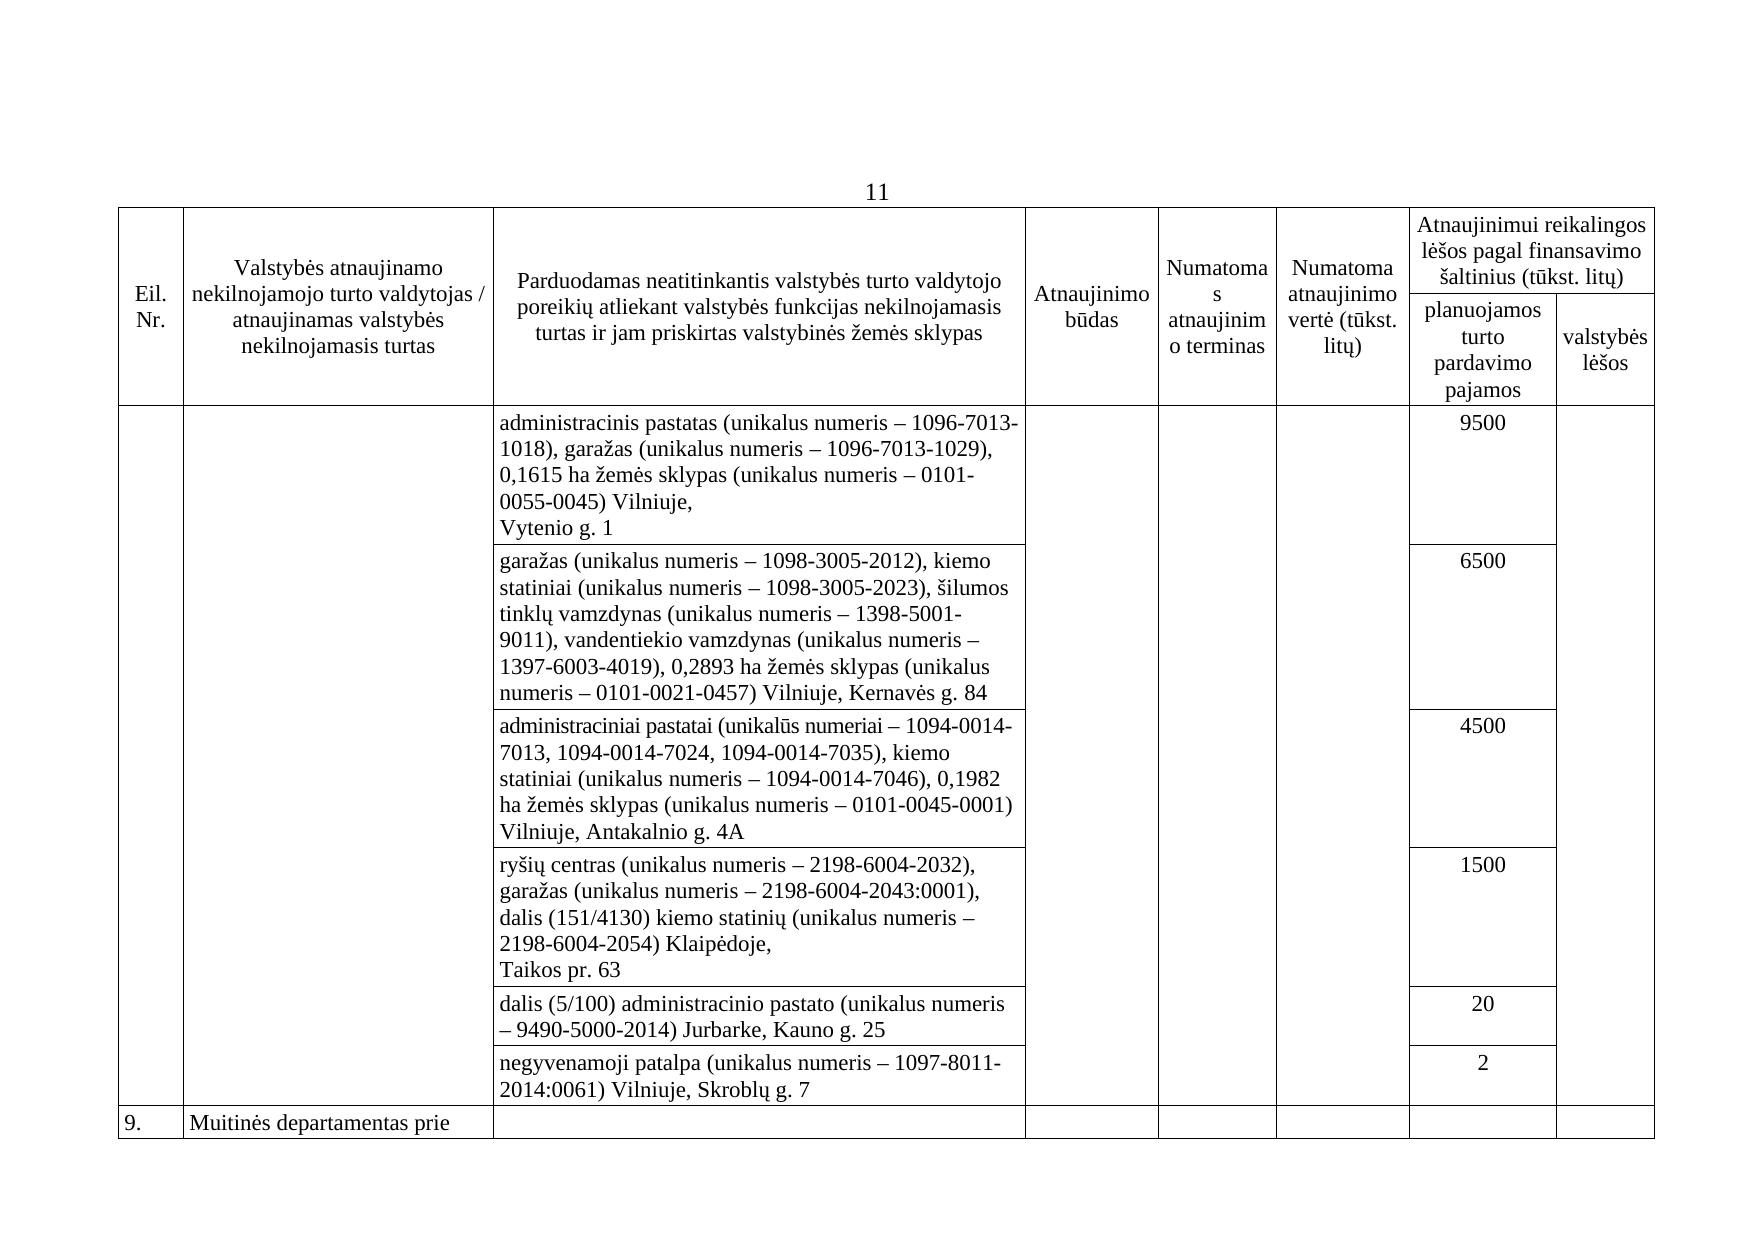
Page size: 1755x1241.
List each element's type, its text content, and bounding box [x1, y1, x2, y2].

table_header Eil. Nr. [119, 208, 183, 405]
table_cell 1500 [1410, 848, 1556, 986]
table_cell ryšių centras (unikalus numeris – 2198-6004-2032), garažas (unikalus numeris – 2198-6004-2043:0001), dalis (151/4130) kiemo statinių (unikalus numeris – 2198-6004-2054) Klaipėdoje, Taikos pr. 63 [494, 848, 1025, 986]
table_cell garažas (unikalus numeris – 1098-3005-2012), kiemo statiniai (unikalus numeris – 1098-3005-2023), šilumos tinklų vamzdynas (unikalus numeris – 1398-5001-9011), vandentiekio vamzdynas (unikalus numeris – 1397-6003-4019), 0,2893 ha žemės sklypas (unikalus numeris – 0101-0021-0457) Vilniuje, Kernavės g. 84 [494, 545, 1025, 708]
table_cell 9500 [1410, 406, 1556, 543]
table_header Atnaujinimo būdas [1026, 208, 1158, 405]
table_cell Muitinės departamentas prie [184, 1106, 493, 1138]
table_cell [1026, 1106, 1158, 1138]
table_cell 4500 [1410, 710, 1556, 847]
table_cell [1557, 1106, 1654, 1138]
table_cell negyvenamoji patalpa (unikalus numeris – 1097-8011-2014:0061) Vilniuje, Skroblų g. 7 [494, 1046, 1025, 1105]
table_cell [1277, 406, 1409, 1105]
table_cell [1159, 406, 1276, 1105]
table_cell administraciniai pastatai (unikalūs numeriai – 1094-0014-7013, 1094-0014-7024, 1094-0014-7035), kiemo statiniai (unikalus numeris – 1094-0014-7046), 0,1982 ha žemės sklypas (unikalus numeris – 0101-0045-0001) Vilniuje, Antakalnio g. 4A [494, 710, 1025, 847]
table_cell [184, 406, 493, 1105]
table_cell administracinis pastatas (unikalus numeris – 1096-7013-1018), garažas (unikalus numeris – 1096-7013-1029), 0,1615 ha žemės sklypas (unikalus numeris – 0101-0055-0045) Vilniuje, Vytenio g. 1 [494, 406, 1025, 543]
table_cell 6500 [1410, 545, 1556, 708]
table_cell dalis (5/100) administracinio pastato (unikalus numeris – 9490-5000-2014) Jurbarke, Kauno g. 25 [494, 987, 1025, 1045]
table_cell planuojamos turto pardavimo pajamos [1410, 294, 1556, 405]
table_cell [1159, 1106, 1276, 1138]
table_header Parduodamas neatitinkantis valstybės turto valdytojo poreikių atliekant valstybės funkcijas nekilnojamasis turtas ir jam priskirtas valstybinės žemės sklypas [494, 208, 1025, 405]
table_header Numatomas atnaujinimo terminas [1159, 208, 1276, 405]
table_cell valstybės lėšos [1557, 294, 1654, 405]
table_cell [1026, 406, 1158, 1105]
table_header Valstybės atnaujinamo nekilnojamojo turto valdytojas / atnaujinamas valstybės nekilnojamasis turtas [184, 208, 493, 405]
table_cell [1410, 1106, 1556, 1138]
table_cell [119, 406, 183, 1105]
table_cell 2 [1410, 1046, 1556, 1105]
table_cell [1277, 1106, 1409, 1138]
table_cell 9. [119, 1106, 183, 1138]
table_cell 20 [1410, 987, 1556, 1045]
table_header Numatoma atnaujinimo vertė (tūkst. litų) [1277, 208, 1409, 405]
table_cell [494, 1106, 1025, 1138]
table_header Atnaujinimui reikalingos lėšos pagal finansavimo šaltinius (tūkst. litų) [1410, 208, 1654, 293]
table_cell [1557, 406, 1654, 1105]
